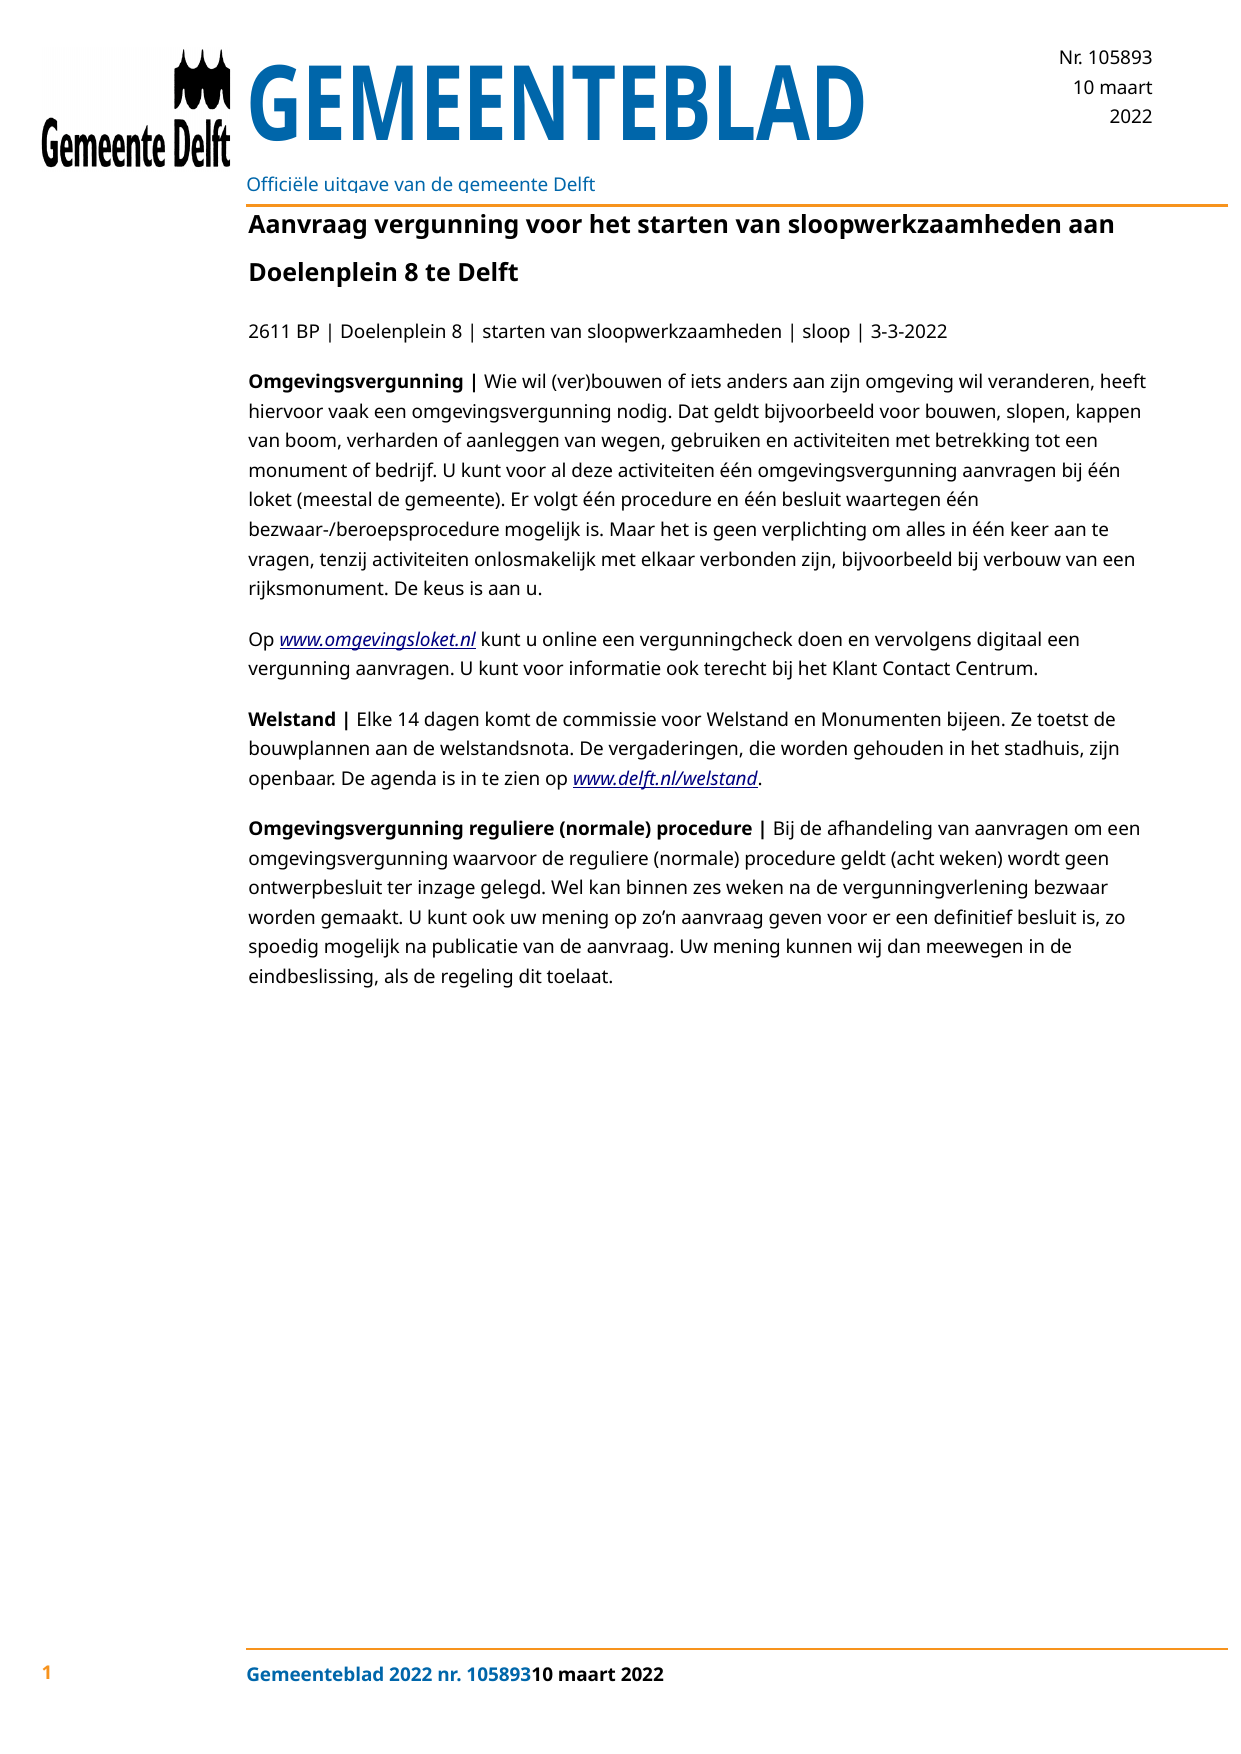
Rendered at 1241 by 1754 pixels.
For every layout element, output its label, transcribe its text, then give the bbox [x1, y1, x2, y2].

picture [41, 47, 231, 172]
text Omgevingsvergunning | Wie wil (ver)bouwen of iets anders aan zijn omgeving wil veranderen, heeft hiervoor vaak een omgevingsvergunning nodig. Dat geldt bijvoorbeeld voor bouwen, slopen, kappen van boom, verharden of aanleggen van wegen, gebruiken en activiteiten met betrekking tot een monument of bedrijf. U kunt voor al deze activiteiten één omgevingsvergunning aanvragen bij één loket (meestal de gemeente). Er volgt één procedure en één besluit waartegen één bezwaar-/beroepsprocedure mogelijk is. Maar het is geen verplichting om alles in één keer aan te vragen, tenzij activiteiten onlosmakelijk met elkaar verbonden zijn, bijvoorbeeld bij verbouw van een rijksmonument. De keus is aan u. [248, 368, 1152, 601]
text 2611 BP | Doelenplein 8 | starten van sloopwerkzaamheden | sloop | 3-3-2022 [248, 318, 1152, 344]
text Aanvraag vergunning voor het starten van sloopwerkzaamheden aan Doelenplein 8 te Delft [248, 207, 1152, 288]
text Op www.omgevingsloket.nl kunt u online een vergunningcheck doen en vervolgens digitaal een vergunning aanvragen. U kunt voor informatie ook terecht bij het Klant Contact Centrum. [248, 626, 1152, 681]
text Omgevingsvergunning reguliere (normale) procedure | Bij de afhandeling van aanvragen om een omgevingsvergunning waarvoor de reguliere (normale) procedure geldt (acht weken) wordt geen ontwerpbesluit ter inzage gelegd. Wel kan binnen zes weken na de vergunningverlening bezwaar worden gemaakt. U kunt ook uw mening op zo’n aanvraag geven voor er een definitief besluit is, zo spoedig mogelijk na publicatie van de aanvraag. Uw mening kunnen wij dan meewegen in de eindbeslissing, als de regeling dit toelaat. [248, 815, 1152, 989]
text Welstand | Elke 14 dagen komt de commissie voor Welstand en Monumenten bijeen. Ze toetst de bouwplannen aan de welstandsnota. De vergaderingen, die worden gehouden in het stadhuis, zijn openbaar. De agenda is in te zien op www.delft.nl/welstand. [248, 706, 1152, 791]
